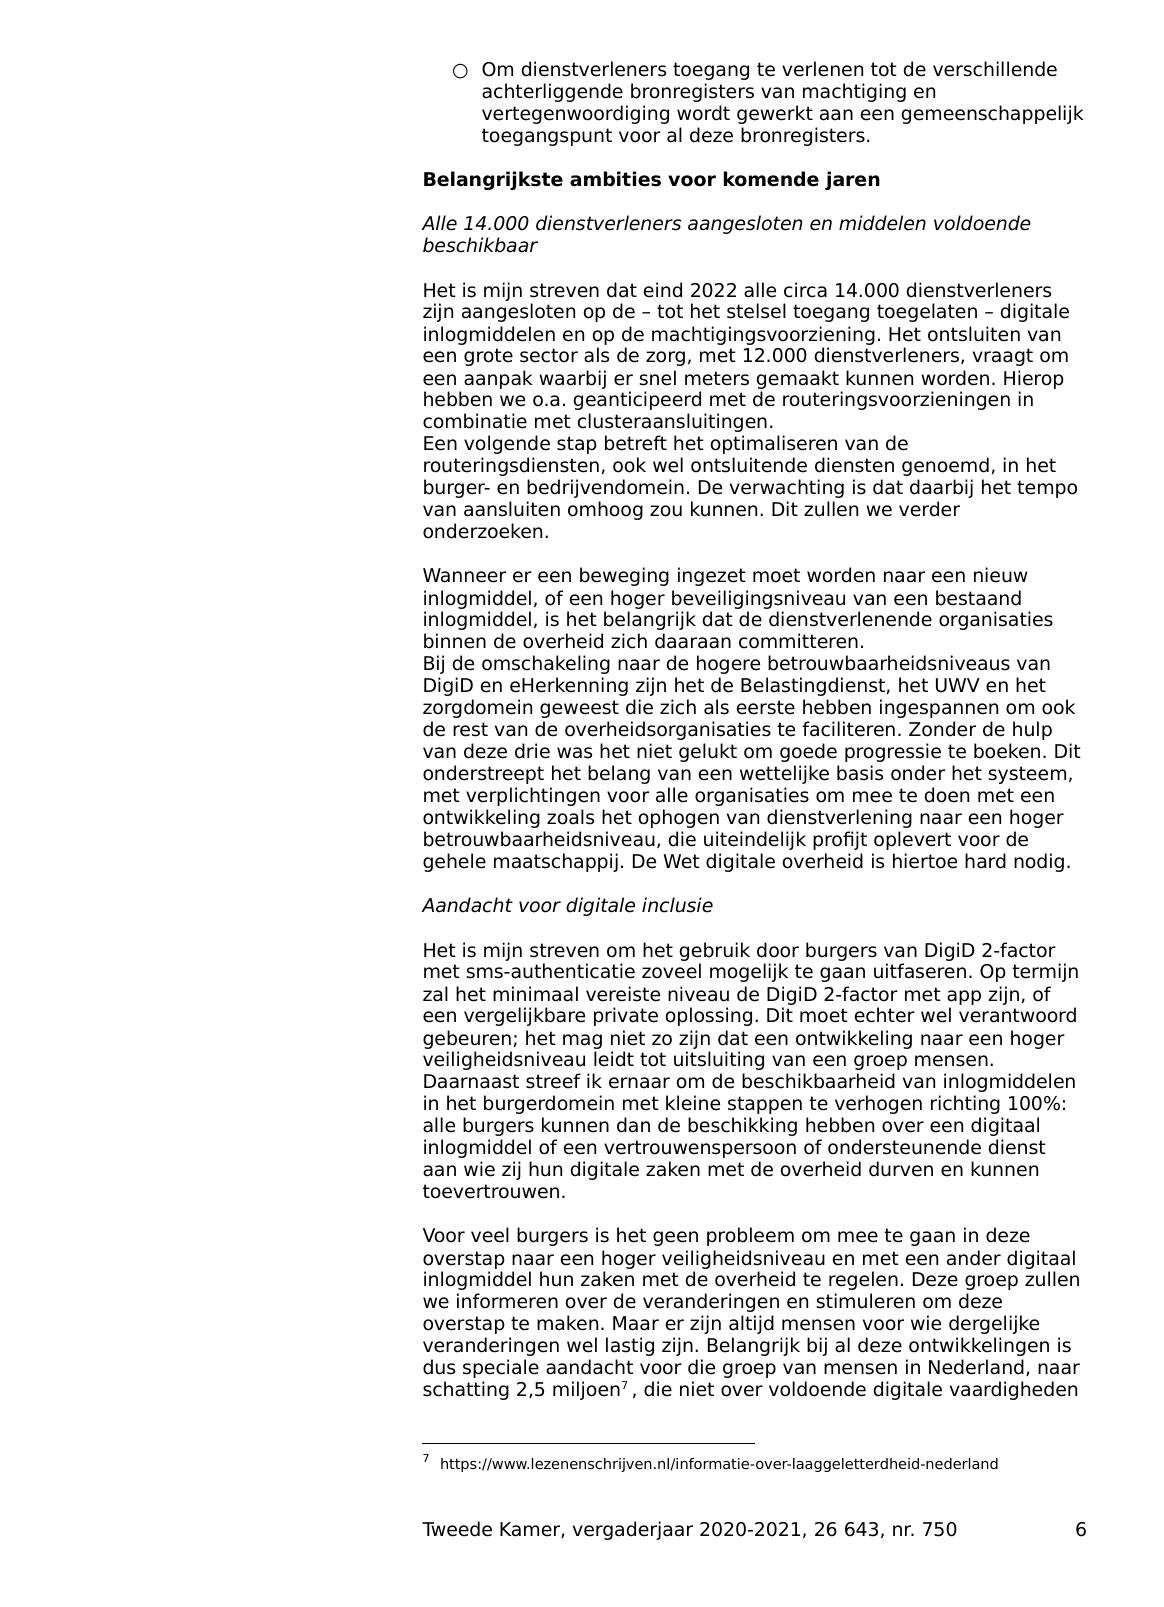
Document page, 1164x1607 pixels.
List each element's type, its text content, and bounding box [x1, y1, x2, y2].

text Wanneer er een beweging ingezet moet worden naar een nieuw inlogmiddel, of een hoger beveiligingsniveau van een bestaand inlogmiddel, is het belangrijk dat de dienstverlenende organisaties binnen de overheid zich daaraan committeren. [422, 565, 1087, 653]
subtitle Belangrijkste ambities voor komende jaren [422, 169, 1087, 191]
subtitle Alle 14.000 dienstverleners aangesloten en middelen voldoende beschikbaar [422, 213, 1087, 257]
subtitle Aandacht voor digitale inclusie [422, 895, 1087, 917]
text Een volgende stap betreft het optimaliseren van de routeringsdiensten, ook wel ontsluitende diensten genoemd, in het burger- en bedrijvendomein. De verwachting is dat daarbij het tempo van aansluiten omhoog zou kunnen. Dit zullen we verder onderzoeken. [422, 433, 1087, 543]
text ○ Om dienstverleners toegang te verlenen tot de verschillende achterliggende bronregisters van machtiging en vertegenwoordiging wordt gewerkt aan een gemeenschappelijk toegangspunt voor al deze bronregisters. [452, 59, 1087, 147]
text Het is mijn streven om het gebruik door burgers van DigiD 2-factor met sms-authenticatie zoveel mogelijk te gaan uitfaseren. Op termijn zal het minimaal vereiste niveau de DigiD 2-factor met app zijn, of een vergelijkbare private oplossing. Dit moet echter wel verantwoord gebeuren; het mag niet zo zijn dat een ontwikkeling naar een hoger veiligheidsniveau leidt tot uitsluiting van een groep mensen. Daarnaast streef ik ernaar om de beschikbaarheid van inlogmiddelen in het burgerdomein met kleine stappen te verhogen richting 100%: alle burgers kunnen dan de beschikking hebben over een digitaal inlogmiddel of een vertrouwenspersoon of ondersteunende dienst aan wie zij hun digitale zaken met de overheid durven en kunnen toevertrouwen. [422, 939, 1087, 1203]
text Het is mijn streven dat eind 2022 alle circa 14.000 dienstverleners zijn aangesloten op de – tot het stelsel toegang toegelaten – digitale inlogmiddelen en op de machtigingsvoorziening. Het ontsluiten van een grote sector als de zorg, met 12.000 dienstverleners, vraagt om een aanpak waarbij er snel meters gemaakt kunnen worden. Hierop hebben we o.a. geanticipeerd met de routeringsvoorzieningen in combinatie met clusteraansluitingen. [422, 279, 1087, 433]
text Bij de omschakeling naar de hogere betrouwbaarheidsniveaus van DigiD en eHerkenning zijn het de Belastingdienst, het UWV en het zorgdomein geweest die zich als eerste hebben ingespannen om ook de rest van de overheidsorganisaties te faciliteren. Zonder de hulp van deze drie was het niet gelukt om goede progressie te boeken. Dit onderstreept het belang van een wettelijke basis onder het systeem, met verplichtingen voor alle organisaties om mee te doen met een ontwikkeling zoals het ophogen van dienstverlening naar een hoger betrouwbaarheidsniveau, die uiteindelijk profijt oplevert voor de gehele maatschappij. De Wet digitale overheid is hiertoe hard nodig. [422, 653, 1087, 873]
text Voor veel burgers is het geen probleem om mee te gaan in deze overstap naar een hoger veiligheidsniveau en met een ander digitaal inlogmiddel hun zaken met de overheid te regelen. Deze groep zullen we informeren over de veranderingen en stimuleren om deze overstap te maken. Maar er zijn altijd mensen voor wie dergelijke veranderingen wel lastig zijn. Belangrijk bij al deze ontwikkelingen is dus speciale aandacht voor die groep van mensen in Nederland, naar schatting 2,5 miljoen, die niet over voldoende digitale vaardigheden [422, 1225, 1087, 1401]
text https://www.lezenenschrijven.nl/informatie-over-laaggeletterdheid-nederland [422, 1452, 1087, 1474]
